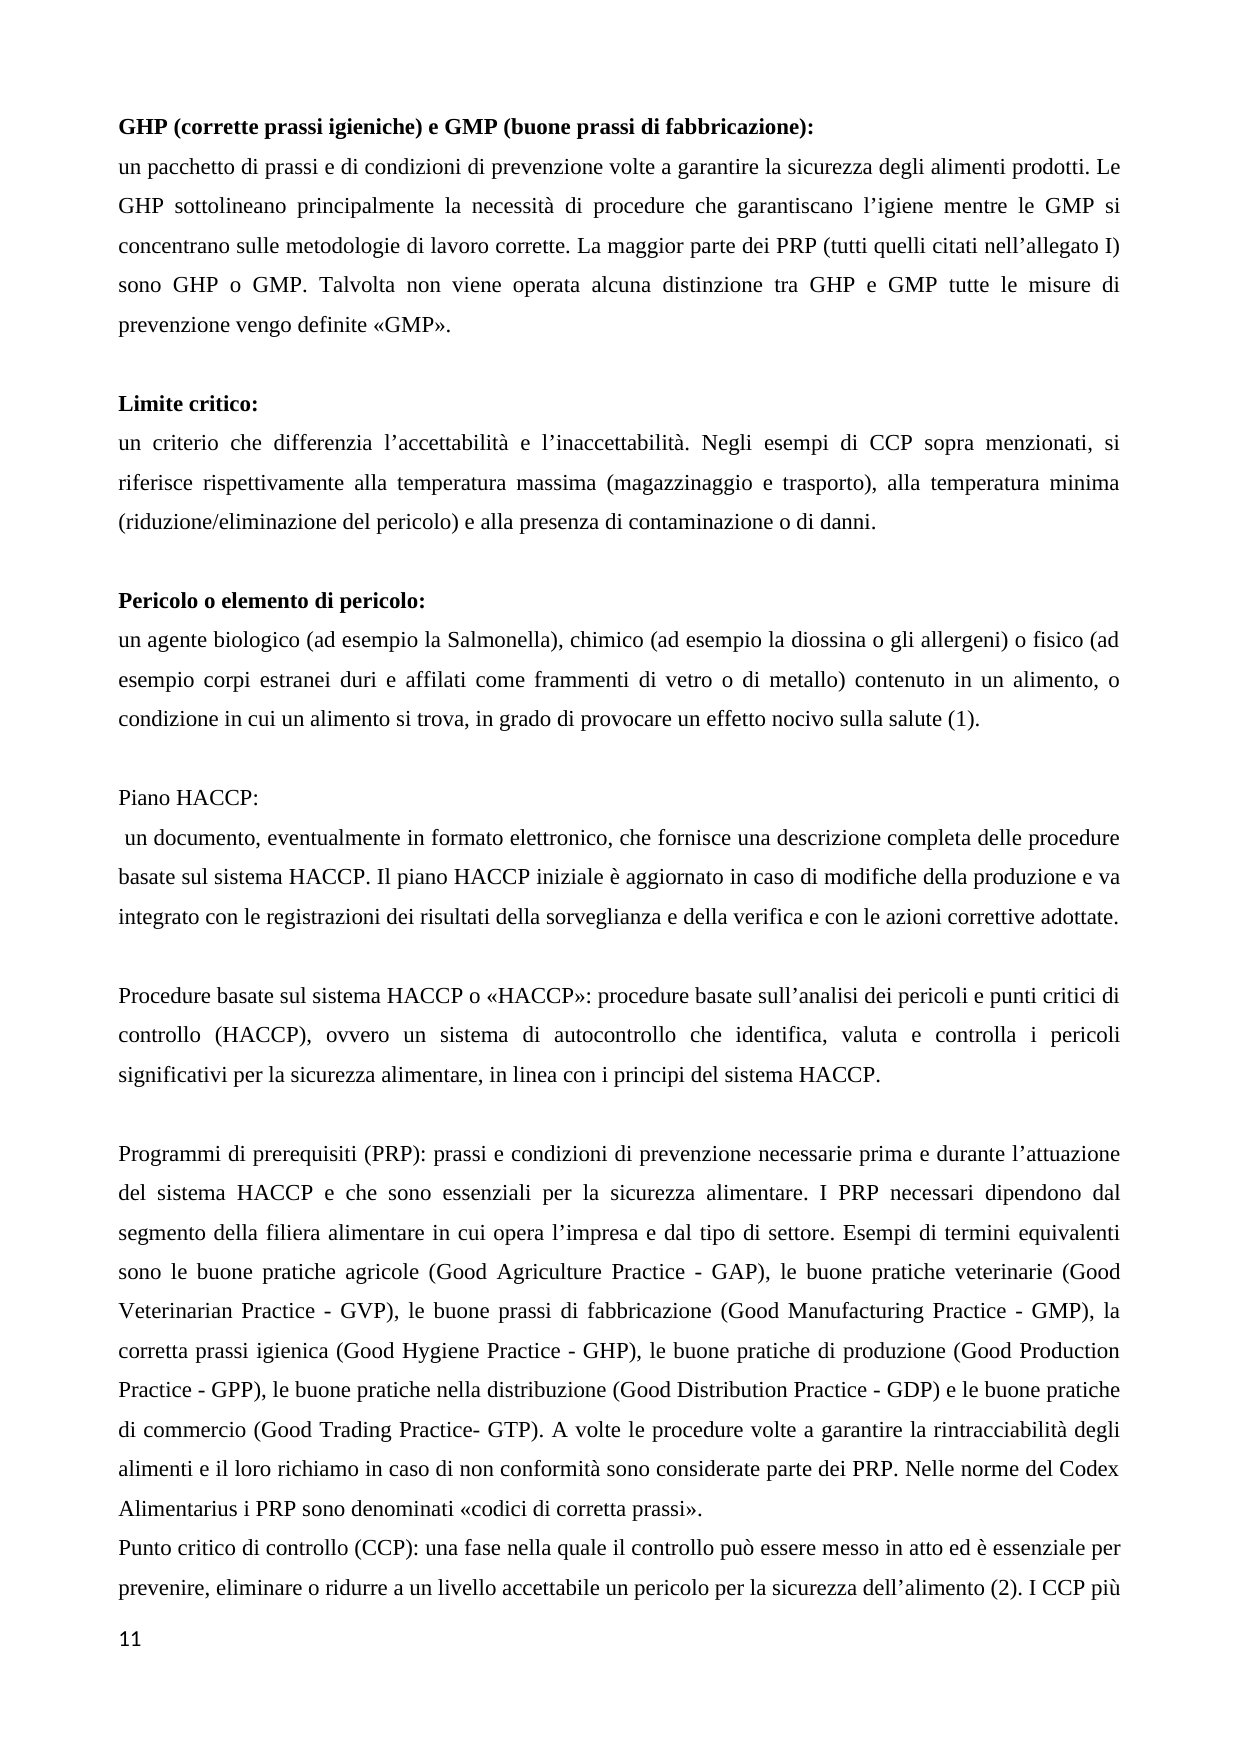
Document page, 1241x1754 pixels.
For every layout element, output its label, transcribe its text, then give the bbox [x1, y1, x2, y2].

text Piano HACCP: [118, 784, 1122, 811]
text un agente biologico (ad esempio la Salmonella), chimico (ad esempio la diossina o gli allergeni) o fisico (ad esempio corpi estranei duri e affilati come frammenti di vetro o di metallo) contenuto in un alimento, o condizione in cui un alimento si trova, in grado di provocare un effetto nocivo sulla salute (1). [118, 626, 1122, 732]
text Procedure basate sul sistema HACCP o «HACCP»: procedure basate sull’analisi dei pericoli e punti critici di controllo (HACCP), ovvero un sistema di autocontrollo che identifica, valuta e controlla i pericoli significativi per la sicurezza alimentare, in linea con i principi del sistema HACCP. [118, 982, 1122, 1087]
text Pericolo o elemento di pericolo: [118, 587, 1122, 613]
text Programmi di prerequisiti (PRP): prassi e condizioni di prevenzione necessarie prima e durante l’attuazione del sistema HACCP e che sono essenziali per la sicurezza alimentare. I PRP necessari dipendono dal segmento della filiera alimentare in cui opera l’impresa e dal tipo di settore. Esempi di termini equivalenti sono le buone pratiche agricole (Good Agriculture Practice - GAP), le buone pratiche veterinarie (Good Veterinarian Practice - GVP), le buone prassi di fabbricazione (Good Manufacturing Practice - GMP), la corretta prassi igienica (Good Hygiene Practice - GHP), le buone pratiche di produzione (Good Production Practice - GPP), le buone pratiche nella distribuzione (Good Distribution Practice - GDP) e le buone pratiche di commercio (Good Trading Practice- GTP). A volte le procedure volte a garantire la rintracciabilità degli alimenti e il loro richiamo in caso di non conformità sono considerate parte dei PRP. Nelle norme del Codex Alimentarius i PRP sono denominati «codici di corretta prassi». [118, 1140, 1122, 1521]
text Limite critico: [118, 389, 1122, 416]
text un pacchetto di prassi e di condizioni di prevenzione volte a garantire la sicurezza degli alimenti prodotti. Le GHP sottolineano principalmente la necessità di procedure che garantiscano l’igiene mentre le GMP si concentrano sulle metodologie di lavoro corrette. La maggior parte dei PRP (tutti quelli citati nell’allegato I) sono GHP o GMP. Talvolta non viene operata alcuna distinzione tra GHP e GMP tutte le misure di prevenzione vengo definite «GMP». [118, 153, 1122, 337]
text GHP (corrette prassi igieniche) e GMP (buone prassi di fabbricazione): [118, 113, 1122, 139]
text Punto critico di controllo (CCP): una fase nella quale il controllo può essere messo in atto ed è essenziale per prevenire, eliminare o ridurre a un livello accettabile un pericolo per la sicurezza dell’alimento (2). I CCP più [118, 1534, 1122, 1600]
text un criterio che differenzia l’accettabilità e l’inaccettabilità. Negli esempi di CCP sopra menzionati, si riferisce rispettivamente alla temperatura massima (magazzinaggio e trasporto), alla temperatura minima (riduzione/eliminazione del pericolo) e alla presenza di contaminazione o di danni. [118, 429, 1122, 534]
text un documento, eventualmente in formato elettronico, che fornisce una descrizione completa delle procedure basate sul sistema HACCP. Il piano HACCP iniziale è aggiornato in caso di modifiche della produzione e va integrato con le registrazioni dei risultati della sorveglianza e della verifica e con le azioni correttive adottate. [118, 824, 1122, 929]
